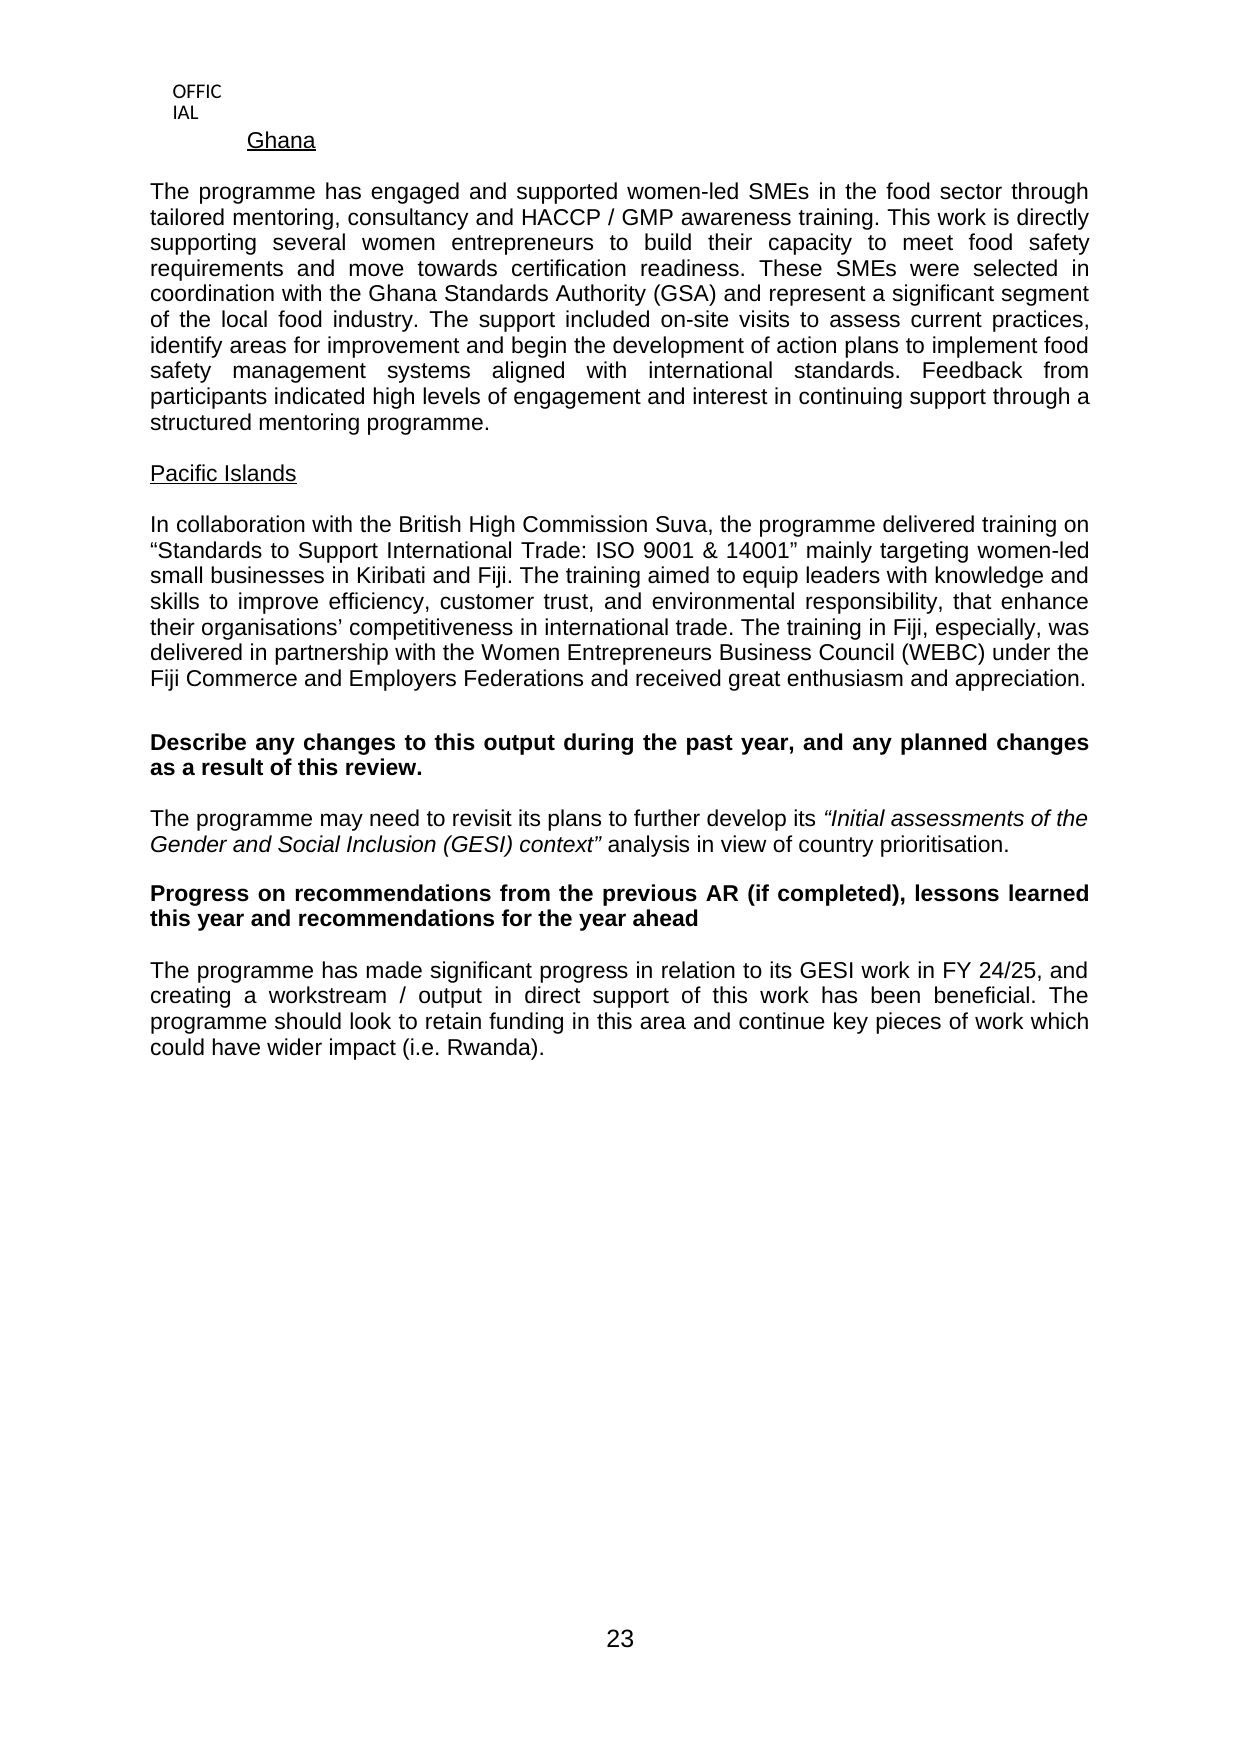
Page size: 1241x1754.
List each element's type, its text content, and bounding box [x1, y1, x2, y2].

text Pacific Islands [150, 460, 1090, 486]
text Progress on recommendations from the previous AR (if completed), lessons learned this year and recommendations for the year ahead [150, 881, 1090, 932]
text The programme has engaged and supported women-led SMEs in the food sector through tailored mentoring, consultancy and HACCP / GMP awareness training. This work is directly supporting several women entrepreneurs to build their capacity to meet food safety requirements and move towards certification readiness. These SMEs were selected in coordination with the Ghana Standards Authority (GSA) and represent a significant segment of the local food industry. The support included on-site visits to assess current practices, identify areas for improvement and begin the development of action plans to implement food safety management systems aligned with international standards. Feedback from participants indicated high levels of engagement and interest in continuing support through a structured mentoring programme. [150, 178, 1090, 435]
text Describe any changes to this output during the past year, and any planned changes as a result of this review. [150, 729, 1090, 780]
text The programme may need to revisit its plans to further develop its “Initial assessments of the Gender and Social Inclusion (GESI) context” analysis in view of country prioritisation. [150, 806, 1090, 857]
text In collaboration with the British High Commission Suva, the programme delivered training on “Standards to Support International Trade: ISO 9001 & 14001” mainly targeting women-led small businesses in Kiribati and Fiji. The training aimed to equip leaders with knowledge and skills to improve efficiency, customer trust, and environmental responsibility, that enhance their organisations’ competitiveness in international trade. The training in Fiji, especially, was delivered in partnership with the Women Entrepreneurs Business Council (WEBC) under the Fiji Commerce and Employers Federations and received great enthusiasm and appreciation. [150, 512, 1090, 691]
text The programme has made significant progress in relation to its GESI work in FY 24/25, and creating a workstream / output in direct support of this work has been beneficial. The programme should look to retain funding in this area and continue key pieces of work which could have wider impact (i.e. Rwanda). [150, 957, 1090, 1060]
text Ghana [150, 127, 1090, 153]
